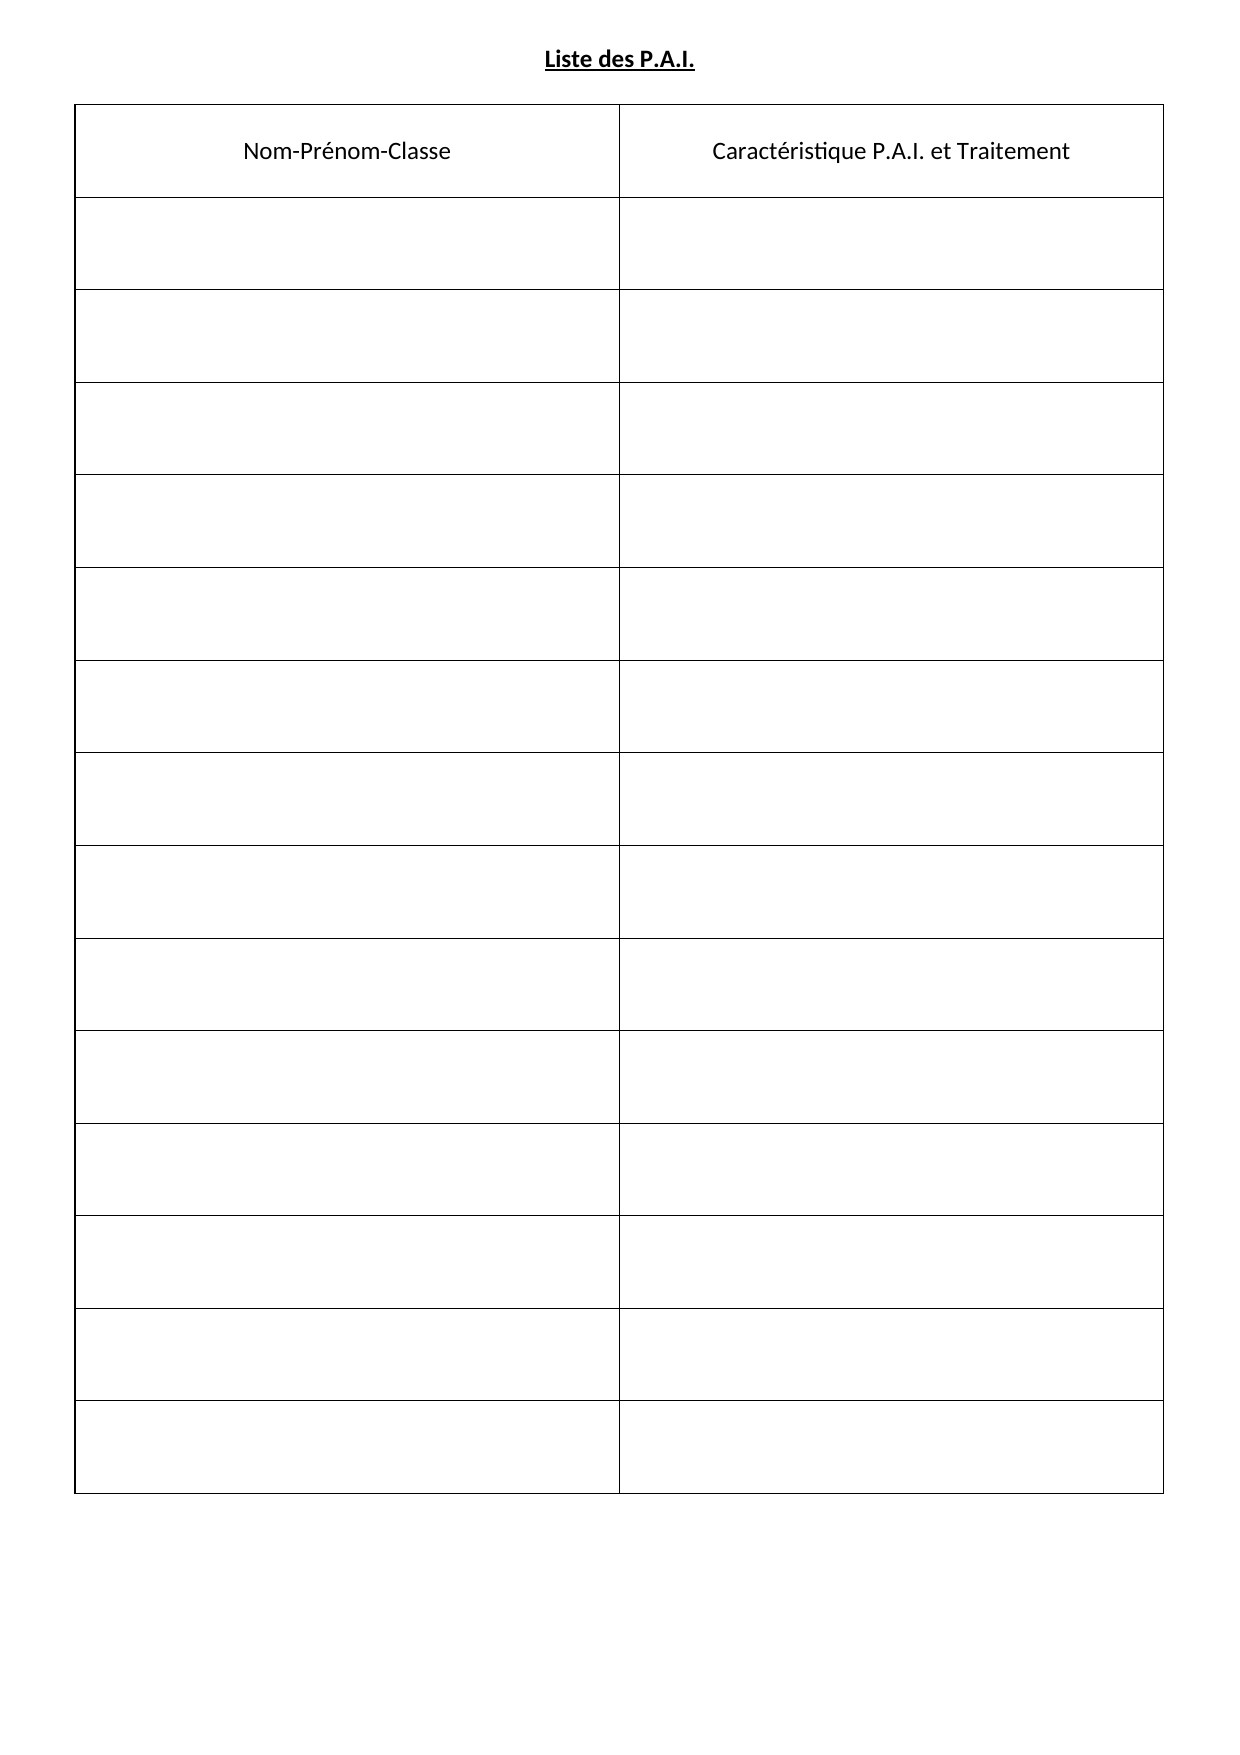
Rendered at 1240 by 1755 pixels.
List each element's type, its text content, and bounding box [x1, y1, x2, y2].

table_cell [620, 383, 1163, 474]
table_header Caractéristique P.A.I. et Traitement [620, 105, 1163, 197]
table_cell [620, 1216, 1163, 1308]
table_cell [76, 1309, 619, 1400]
table_cell [620, 475, 1163, 567]
table_cell [620, 198, 1163, 289]
table_cell [620, 1401, 1163, 1493]
table_cell [76, 290, 619, 382]
table_cell [620, 939, 1163, 1030]
table_cell [76, 753, 619, 845]
table_cell [76, 1124, 619, 1215]
text Liste des P.A.I. [75, 43, 1164, 73]
table_cell [76, 198, 619, 289]
table_cell [76, 939, 619, 1030]
table_cell [620, 846, 1163, 937]
table_cell [76, 661, 619, 752]
table_cell [620, 568, 1163, 659]
table_cell [76, 475, 619, 567]
table_cell [620, 1309, 1163, 1400]
table_cell [76, 1216, 619, 1308]
table_cell [620, 753, 1163, 845]
table_cell [76, 383, 619, 474]
table_cell [76, 1031, 619, 1123]
table_cell [620, 1031, 1163, 1123]
table_cell [620, 661, 1163, 752]
table_cell [620, 290, 1163, 382]
table_cell [620, 1124, 1163, 1215]
table_header Nom-Prénom-Classe [76, 105, 619, 197]
table_cell [76, 568, 619, 659]
table_cell [76, 1401, 619, 1493]
table_cell [76, 846, 619, 937]
